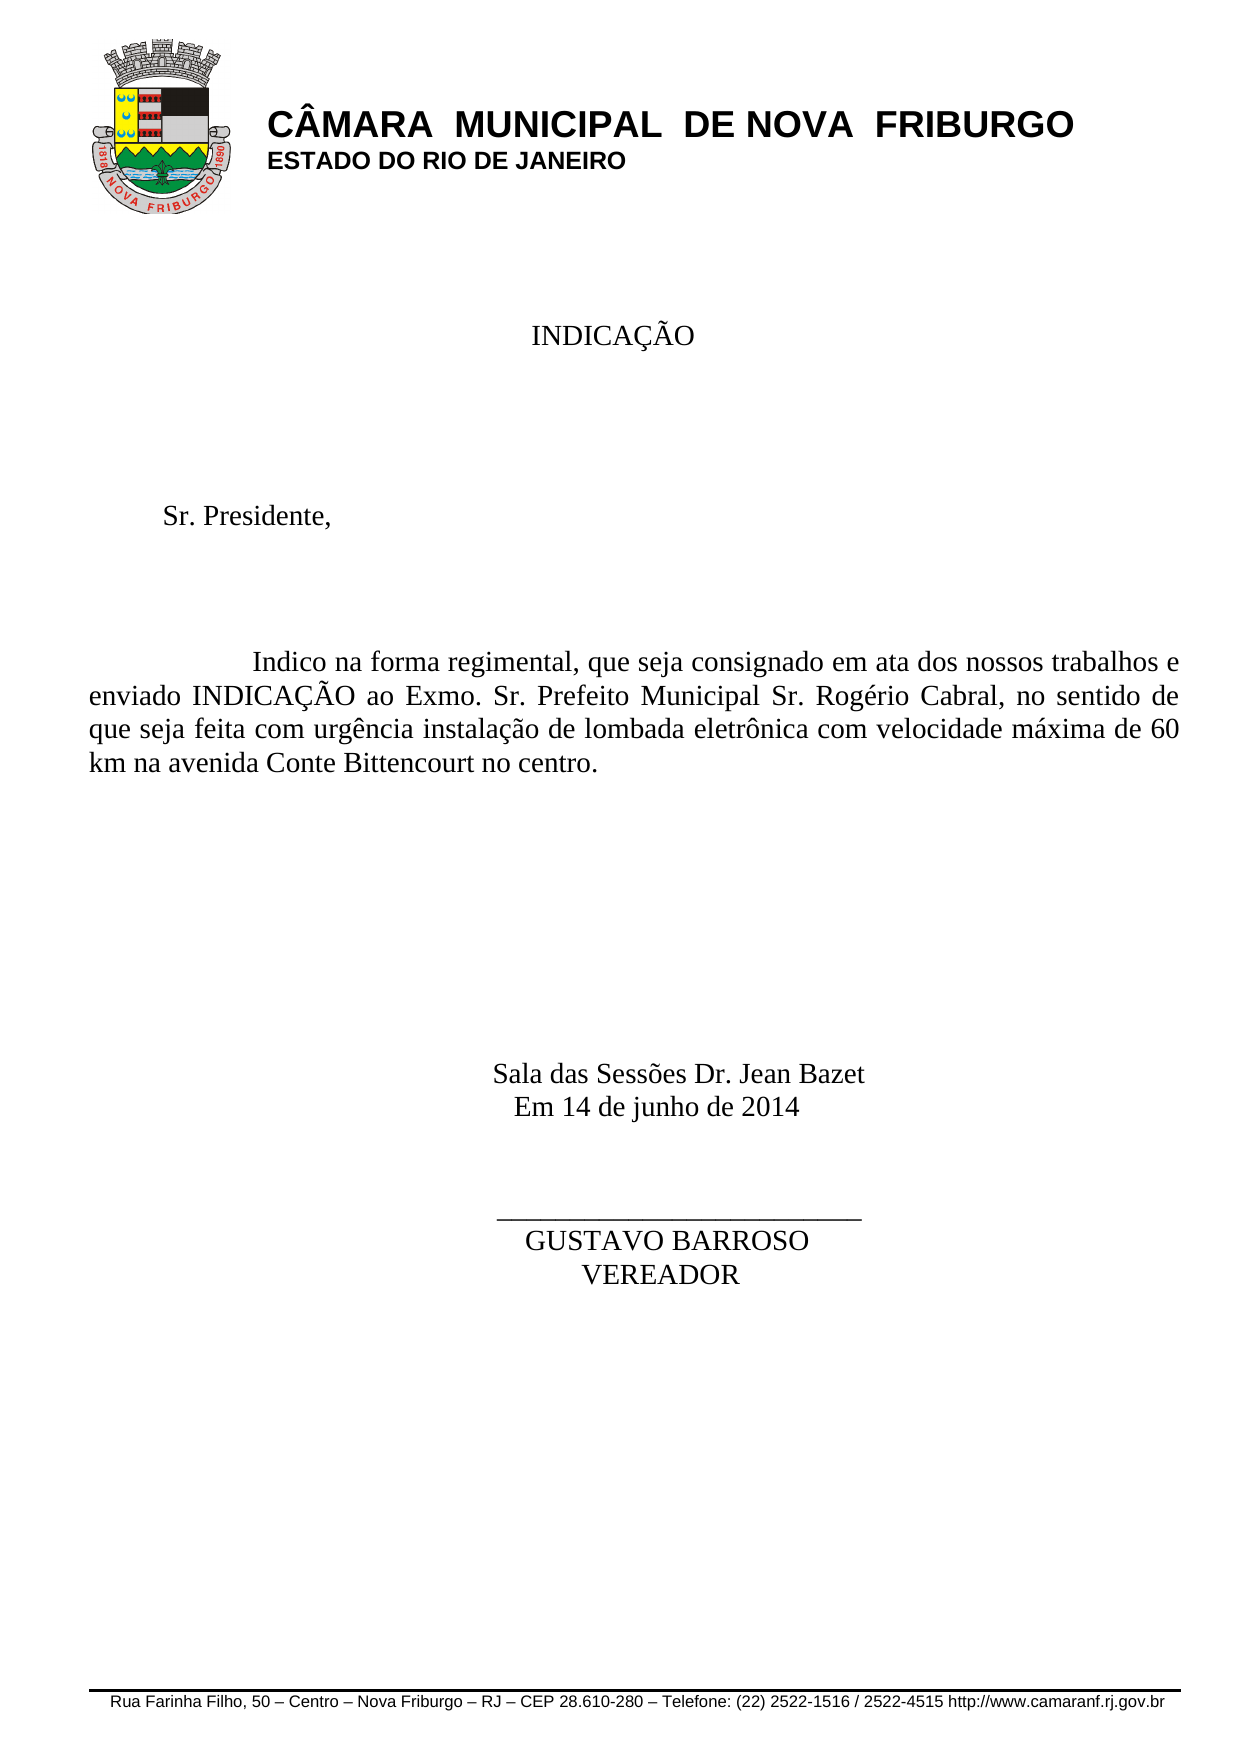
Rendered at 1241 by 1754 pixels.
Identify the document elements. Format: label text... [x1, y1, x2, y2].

text GUSTAVO BARROSO [89, 1223, 1181, 1257]
text VEREADOR [89, 1257, 1181, 1291]
text Sala das Sessões Dr. Jean Bazet [89, 1056, 1181, 1089]
text Sr. Presidente, [89, 498, 1181, 531]
text Em 14 de junho de 2014 [89, 1089, 1181, 1123]
text _________________________ [89, 1190, 1181, 1223]
text INDICAÇÃO [89, 318, 1181, 352]
text Indico na forma regimental, que seja consignado em ata dos nossos trabalhos e enviado INDICAÇÃO ao Exmo. Sr. Prefeito Municipal Sr. Rogério Cabral, no sentido de que seja feita com urgência instalação de lombada eletrônica com velocidade máxima de 60 km na avenida Conte Bittencourt no centro. [89, 644, 1181, 779]
